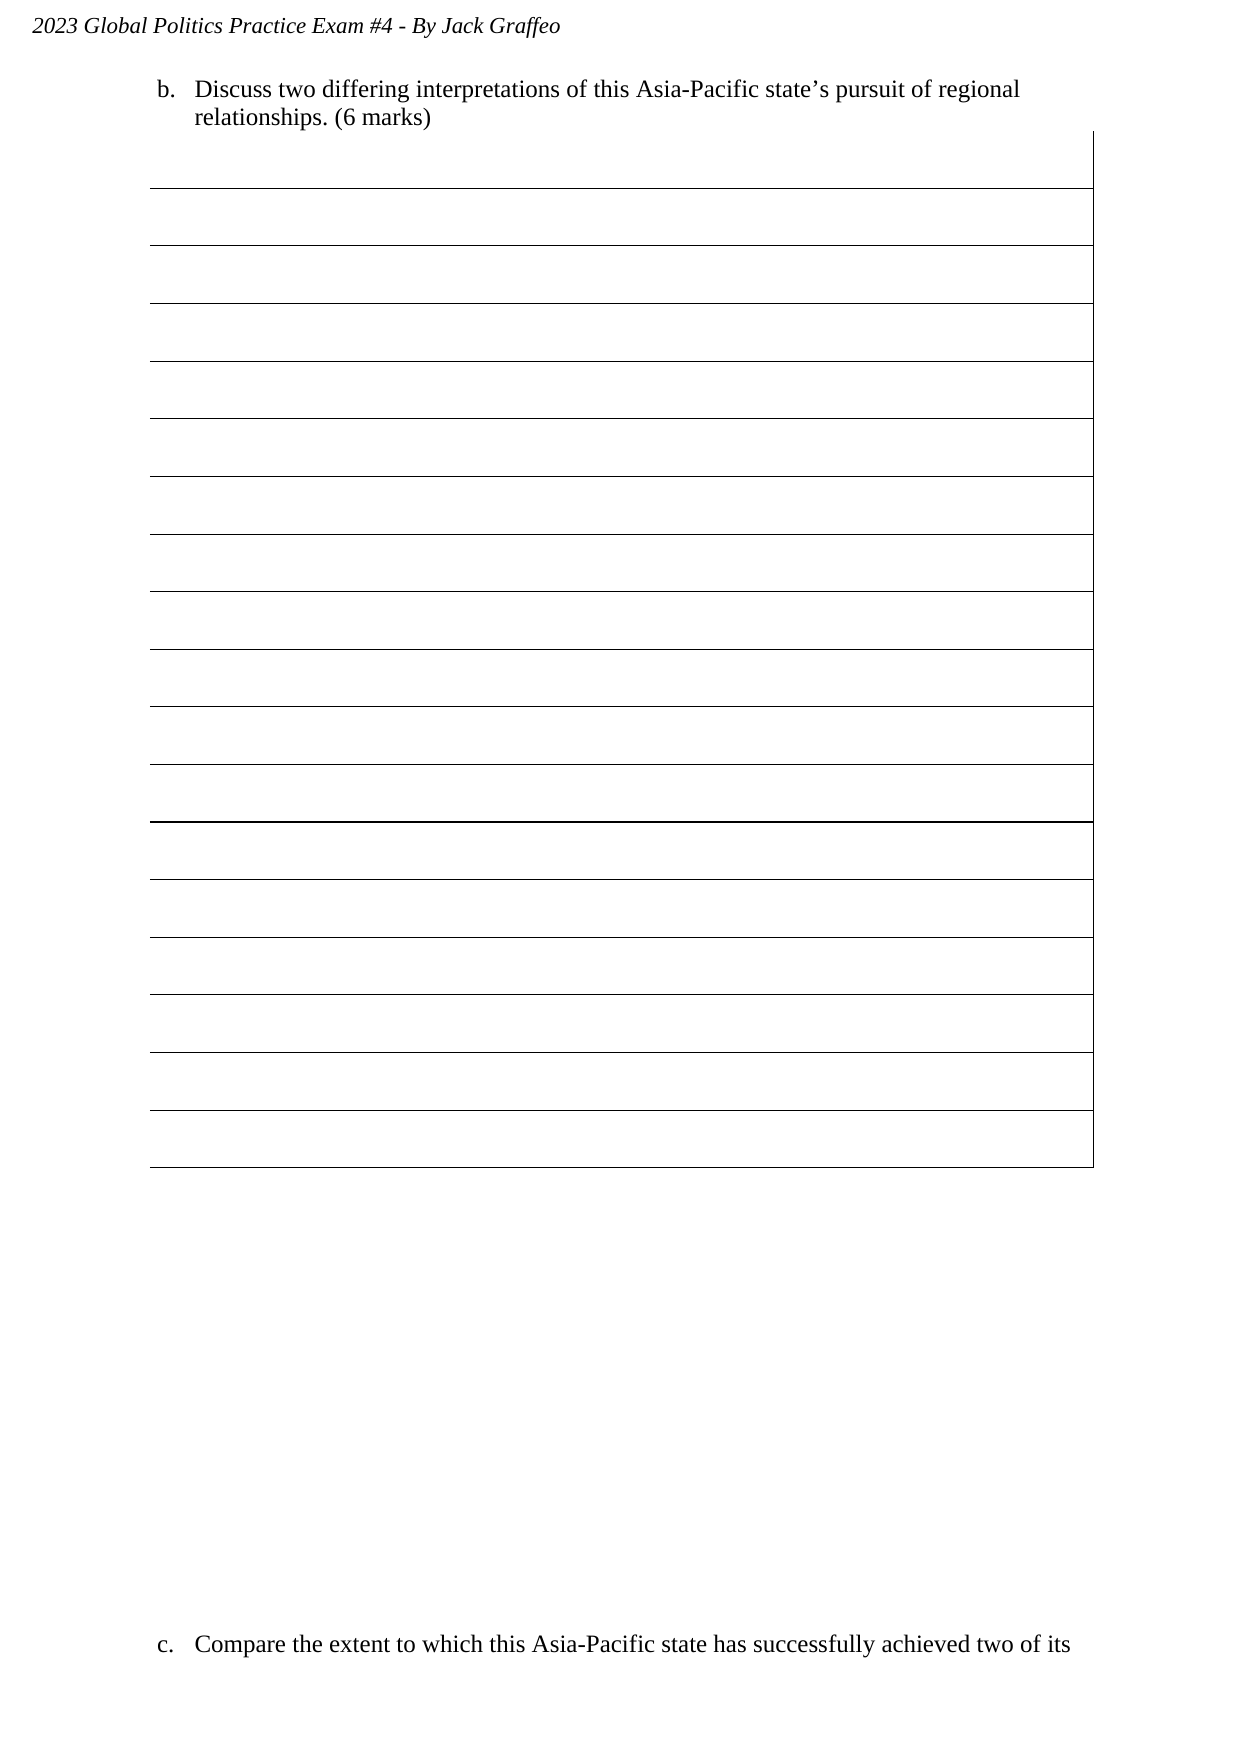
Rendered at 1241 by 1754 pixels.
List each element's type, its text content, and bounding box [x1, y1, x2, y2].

table_cell [150, 650, 1093, 706]
list Discuss two differing interpretations of this Asia-Pacific state’s pursuit of regional relationships. (6 marks) [157, 74, 1090, 131]
table_cell [150, 246, 1093, 303]
table_cell [150, 765, 1093, 821]
table_cell [150, 823, 1093, 879]
table_cell [150, 535, 1093, 591]
table_cell [150, 189, 1093, 245]
table_cell [150, 880, 1093, 937]
table_cell [150, 592, 1093, 649]
table_cell [150, 707, 1093, 764]
table_cell [150, 477, 1093, 533]
table_cell [150, 1053, 1093, 1109]
table_cell [150, 1111, 1093, 1167]
table_cell [150, 995, 1093, 1052]
table_cell [150, 362, 1093, 418]
table_cell [150, 938, 1093, 994]
list Compare the extent to which this Asia-Pacific state has successfully achieved two of its [157, 1629, 1090, 1658]
table_cell [150, 304, 1093, 361]
table_cell [150, 419, 1093, 476]
table_header [150, 131, 1093, 188]
